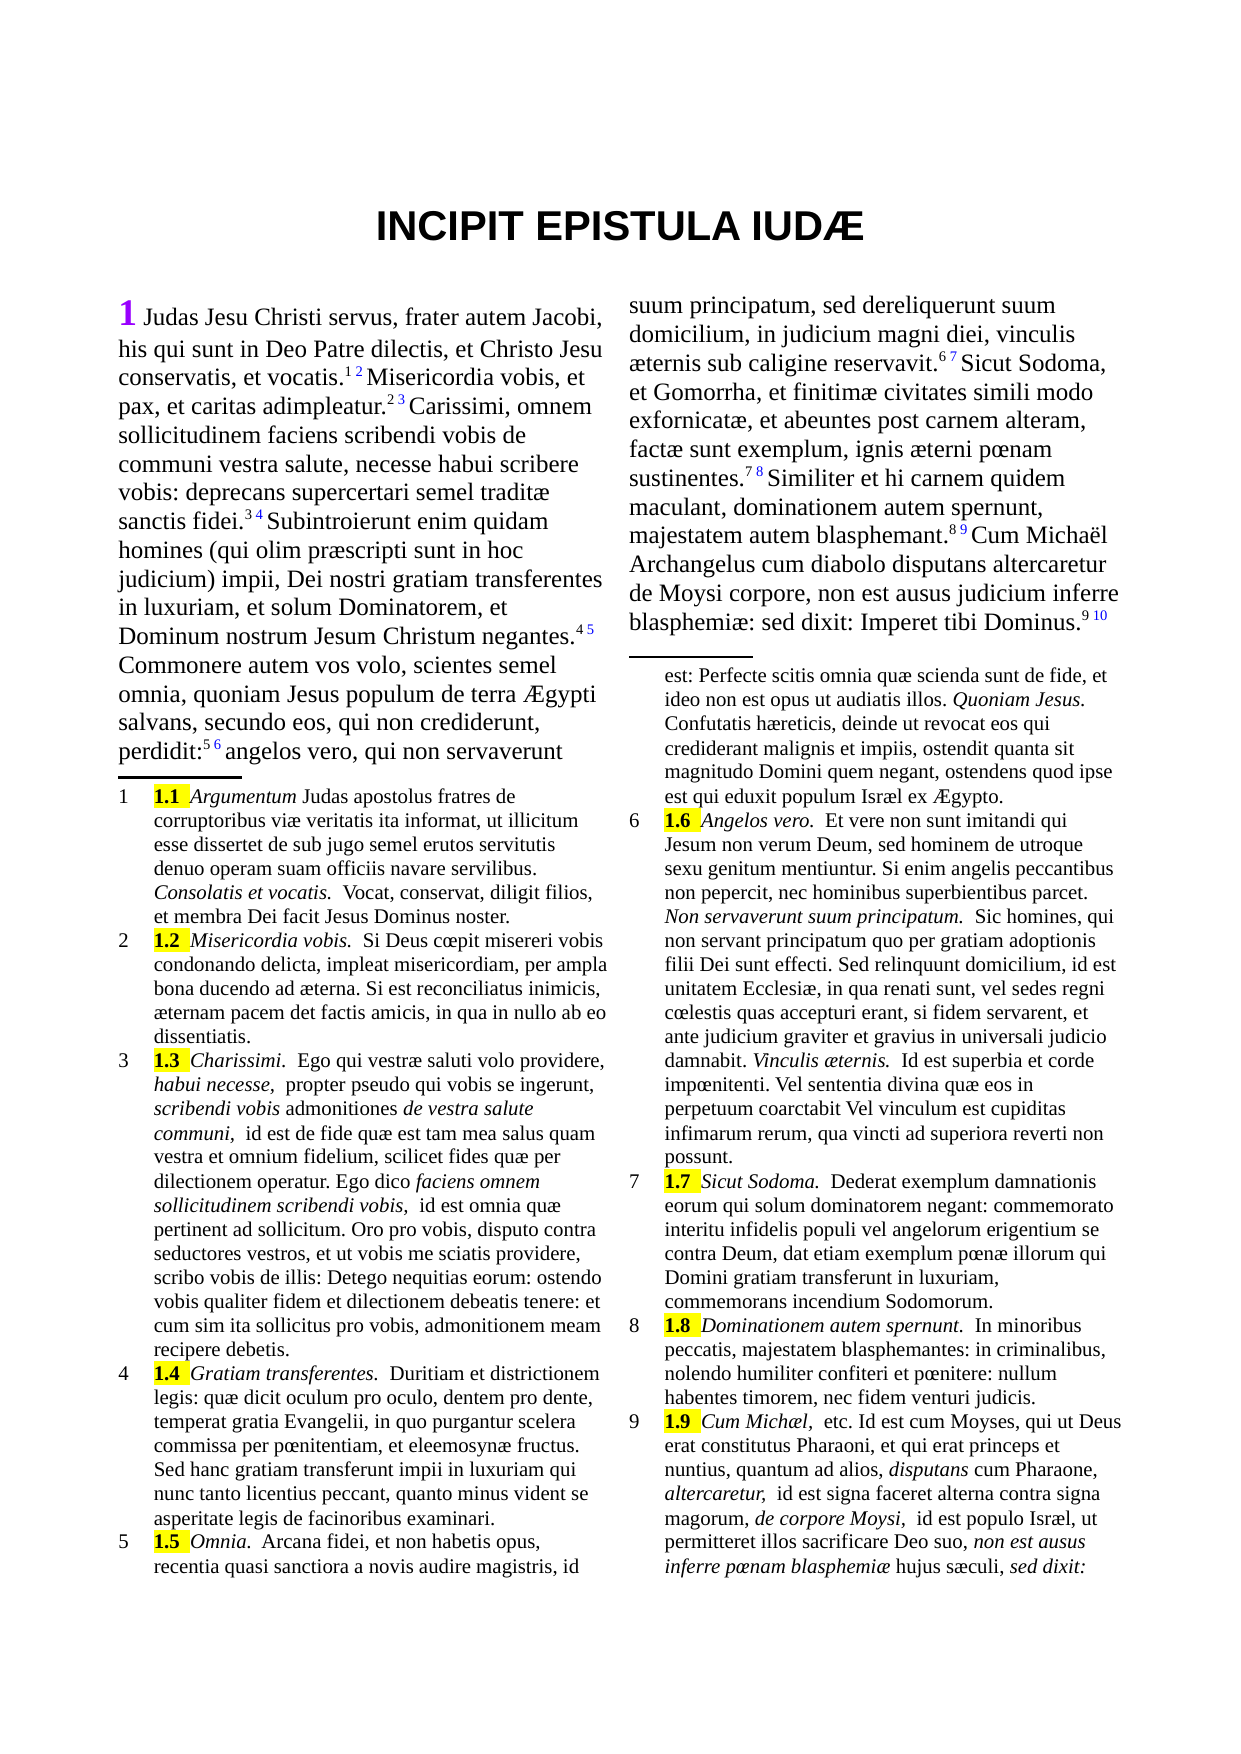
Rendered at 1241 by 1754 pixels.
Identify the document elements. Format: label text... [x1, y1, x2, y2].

text 1.6 Angelos vero. Et vere non sunt imitandi qui Jesum non verum Deum, sed hominem de utroque sexu genitum mentiuntur. Si enim angelis peccantibus non pepercit, nec hominibus superbientibus parcet. Non servaverunt suum principatum. Sic homines, qui non servant principatum quo per gratiam adoptionis filii Dei sunt effecti. Sed relinquunt domicilium, id est unitatem Ecclesiæ, in qua renati sunt, vel sedes regni cœlestis quas accepturi erant, si fidem servarent, et ante judicium graviter et gravius in universali judicio damnabit. Vinculis æternis. Id est superbia et corde impœnitenti. Vel sententia divina quæ eos in perpetuum coarctabit Vel vinculum est cupiditas infimarum rerum, qua vincti ad superiora reverti non possunt. [629, 808, 1122, 1168]
text 1.5 Omnia. Arcana fidei, et non habetis opus, recentia quasi sanctiora a novis audire magistris, id [118, 1529, 611, 1578]
text 1.4 Gratiam transferentes. Duritiam et districtionem legis: quæ dicit oculum pro oculo, dentem pro dente, temperat gratia Evangelii, in quo purgantur scelera commissa per pœnitentiam, et eleemosynæ fructus. Sed hanc gratiam transferunt impii in luxuriam qui nunc tanto licentius peccant, quanto minus vident se asperitate legis de facinoribus examinari. [118, 1361, 611, 1529]
text 1.2 Misericordia vobis. Si Deus cœpit misereri vobis condonando delicta, impleat misericordiam, per ampla bona ducendo ad æterna. Si est reconciliatus inimicis, æternam pacem det factis amicis, in qua in nullo ab eo dissentiatis. [118, 928, 611, 1048]
text 1.1 Argumentum Judas apostolus fratres de corruptoribus viæ veritatis ita informat, ut illicitum esse dissertet de sub jugo semel erutos servitutis denuo operam suam officiis navare servilibus. Consolatis et vocatis. Vocat, conservat, diligit filios, et membra Dei facit Jesus Dominus noster. [118, 783, 611, 928]
text 1.3 Charissimi. Ego qui vestræ saluti volo providere, habui necesse, propter pseudo qui vobis se ingerunt, scribendi vobis admonitiones de vestra salute communi, id est de fide quæ est tam mea salus quam vestra et omnium fidelium, scilicet fides quæ per dilectionem operatur. Ego dico faciens omnem sollicitudinem scribendi vobis, id est omnia quæ pertinent ad sollicitum. Oro pro vobis, disputo contra seductores vestros, et ut vobis me sciatis providere, scribo vobis de illis: Detego nequitias eorum: ostendo vobis qualiter fidem et dilectionem debeatis tenere: et cum sim ita sollicitus pro vobis, admonitionem meam recipere debetis. [118, 1048, 611, 1361]
text 1.7 Sicut Sodoma. Dederat exemplum damnationis eorum qui solum dominatorem negant: commemorato interitu infidelis populi vel angelorum erigentium se contra Deum, dat etiam exemplum pœnæ illorum qui Domini gratiam transferunt in luxuriam, commemorans incendium Sodomorum. [629, 1168, 1122, 1313]
text 1.8 Dominationem autem spernunt. In minoribus peccatis, majestatem blasphemantes: in criminalibus, nolendo humiliter confiteri et pœnitere: nullum habentes timorem, nec fidem venturi judicis. [629, 1313, 1122, 1409]
text 1 Judas Jesu Christi servus, frater autem Jacobi, his qui sunt in Deo Patre dilectis, et Christo Jesu conservatis, et vocatis. 2 Misericordia vobis, et pax, et caritas adimpleatur. 3 Carissimi, omnem sollicitudinem faciens scribendi vobis de communi vestra salute, necesse habui scribere vobis: deprecans supercertari semel traditæ sanctis fidei. 4 Subintroierunt enim quidam homines (qui olim præscripti sunt in hoc judicium) impii, Dei nostri gratiam transferentes in luxuriam, et solum Dominatorem, et Dominum nostrum Jesum Christum negantes. 5 Commonere autem vos volo, scientes semel omnia, quoniam Jesus populum de terra Ægypti salvans, secundo eos, qui non crediderunt, perdidit: 6 angelos vero, qui non servaverunt suum principatum, sed dereliquerunt suum domicilium, in judicium magni diei, vinculis æternis sub caligine reservavit. 7 Sicut Sodoma, et Gomorrha, et finitimæ civitates simili modo exfornicatæ, et abeuntes post carnem alteram, factæ sunt exemplum, ignis æterni pœnam sustinentes. 8 Similiter et hi carnem quidem maculant, dominationem autem spernunt, majestatem autem blasphemant. 9 Cum Michaël Archangelus cum diabolo disputans altercaretur de Moysi corpore, non est ausus judicium inferre blasphemiæ: sed dixit: Imperet tibi Dominus. 10 Hi autem quæcumque quidem ignorant, blasphemant: quæcumque autem naturaliter, tamquam muta animalia, norunt, in his corrumpuntur. 11 Væ illis, quia in via Cain abierunt, et errore Balaam mercede effusi sunt, et in contradictione Core perierunt ! 12 Hi sunt in epulis suis maculæ, convivantes sine timore, semetipsos pascentes, nubes sine aqua, quæ a ventis circumferentur, arbores autumnales, infructuosæ, bis mortuæ, eradicatæ, 13 fluctus feri maris, despumantes suas confusiones, sidera errantia: quibus procella tenebrarum servata est in æternum. 14 Prophetavit autem et de his septimus ab Adam Enoch, dicens: Ecce venit Dominus in sanctis millibus suis 15 facere judicium contra omnes, et arguere omnes impios de omnibus operibus impietatis eorum, quibus impie egerunt, et de omnibus duris, quæ locuti sunt contra Deum peccatores impii. 16 Hi sunt murmuratores querulosi, secundum desideria sua ambulantes, et os eorum loquitur superba, mirantes personas quæstus causa. 17 Vos autem carissimi, memores estote verborum, quæ prædicta sunt ab apostolis Domini nostri Jesu Christi, 18 qui dicebant vobis, quoniam in novissimo tempore venient illusores, secundum desideria sua ambulantes in impietatibus. 19 Hi sunt, qui segregant semetipsos, animales, Spiritum non habentes. 20 Vos autem carissimi superædificantes vosmetipsos sanctissimæ vestræ fidei, in Spiritu Sancto orantes, 21 vosmetipsos in dilectione Dei servate, exspectantes misericordiam Domini nostri Jesu Christi in vitam æternam. 22 Et hos quidem arguite judicatos: 23 illos vero salvate, de igne rapientes. Aliis autem miseremini in timore: odientes et eam, quæ carnalis est, maculatam tunicam. 24 Ei autem qui potens est vos conservare sine peccato et constituere ante conspectum gloriæ suæ immaculatos in exsultatione in adventu Domini nostri Jesu Christi, 25 soli Deo Salvatori nostro, per Jesum Christum Dominum nostrum, gloria et magnificentia, imperium et potestas ante omne sæculum, et nunc, et in omnia sæcula sæculorum. Amen. [629, 291, 1122, 636]
text est: Perfecte scitis omnia quæ scienda sunt de fide, et ideo non est opus ut audiatis illos. Quoniam Jesus. Confutatis hæreticis, deinde ut revocat eos qui crediderant malignis et impiis, ostendit quanta sit magnitudo Domini quem negant, ostendens quod ipse est qui eduxit populum Isræl ex Ægypto. [629, 663, 1122, 808]
title INCIPIT EPISTULA IUDÆ [118, 201, 1122, 249]
text 1.9 Cum Michæl, etc. Id est cum Moyses, qui ut Deus erat constitutus Pharaoni, et qui erat princeps et nuntius, quantum ad alios, disputans cum Pharaone, altercaretur, id est signa faceret alterna contra signa magorum, de corpore Moysi, id est populo Isræl, ut permitteret illos sacrificare Deo suo, non est ausus inferre pœnam blasphemiæ hujus sæculi, sed dixit: [629, 1409, 1122, 1578]
text 1 Judas Jesu Christi servus, frater autem Jacobi, his qui sunt in Deo Patre dilectis, et Christo Jesu conservatis, et vocatis. 2 Misericordia vobis, et pax, et caritas adimpleatur. 3 Carissimi, omnem sollicitudinem faciens scribendi vobis de communi vestra salute, necesse habui scribere vobis: deprecans supercertari semel traditæ sanctis fidei. 4 Subintroierunt enim quidam homines (qui olim præscripti sunt in hoc judicium) impii, Dei nostri gratiam transferentes in luxuriam, et solum Dominatorem, et Dominum nostrum Jesum Christum negantes. 5 Commonere autem vos volo, scientes semel omnia, quoniam Jesus populum de terra Ægypti salvans, secundo eos, qui non crediderunt, perdidit: 6 angelos vero, qui non servaverunt suum principatum, sed dereliquerunt suum domicilium, in judicium magni diei, vinculis æternis sub caligine reservavit. 7 Sicut Sodoma, et Gomorrha, et finitimæ civitates simili modo exfornicatæ, et abeuntes post carnem alteram, factæ sunt exemplum, ignis æterni pœnam sustinentes. 8 Similiter et hi carnem quidem maculant, dominationem autem spernunt, majestatem autem blasphemant. 9 Cum Michaël Archangelus cum diabolo disputans altercaretur de Moysi corpore, non est ausus judicium inferre blasphemiæ: sed dixit: Imperet tibi Dominus. 10 Hi autem quæcumque quidem ignorant, blasphemant: quæcumque autem naturaliter, tamquam muta animalia, norunt, in his corrumpuntur. 11 Væ illis, quia in via Cain abierunt, et errore Balaam mercede effusi sunt, et in contradictione Core perierunt ! 12 Hi sunt in epulis suis maculæ, convivantes sine timore, semetipsos pascentes, nubes sine aqua, quæ a ventis circumferentur, arbores autumnales, infructuosæ, bis mortuæ, eradicatæ, 13 fluctus feri maris, despumantes suas confusiones, sidera errantia: quibus procella tenebrarum servata est in æternum. 14 Prophetavit autem et de his septimus ab Adam Enoch, dicens: Ecce venit Dominus in sanctis millibus suis 15 facere judicium contra omnes, et arguere omnes impios de omnibus operibus impietatis eorum, quibus impie egerunt, et de omnibus duris, quæ locuti sunt contra Deum peccatores impii. 16 Hi sunt murmuratores querulosi, secundum desideria sua ambulantes, et os eorum loquitur superba, mirantes personas quæstus causa. 17 Vos autem carissimi, memores estote verborum, quæ prædicta sunt ab apostolis Domini nostri Jesu Christi, 18 qui dicebant vobis, quoniam in novissimo tempore venient illusores, secundum desideria sua ambulantes in impietatibus. 19 Hi sunt, qui segregant semetipsos, animales, Spiritum non habentes. 20 Vos autem carissimi superædificantes vosmetipsos sanctissimæ vestræ fidei, in Spiritu Sancto orantes, 21 vosmetipsos in dilectione Dei servate, exspectantes misericordiam Domini nostri Jesu Christi in vitam æternam. 22 Et hos quidem arguite judicatos: 23 illos vero salvate, de igne rapientes. Aliis autem miseremini in timore: odientes et eam, quæ carnalis est, maculatam tunicam. 24 Ei autem qui potens est vos conservare sine peccato et constituere ante conspectum gloriæ suæ immaculatos in exsultatione in adventu Domini nostri Jesu Christi, 25 soli Deo Salvatori nostro, per Jesum Christum Dominum nostrum, gloria et magnificentia, imperium et potestas ante omne sæculum, et nunc, et in omnia sæcula sæculorum. Amen. [118, 291, 611, 765]
